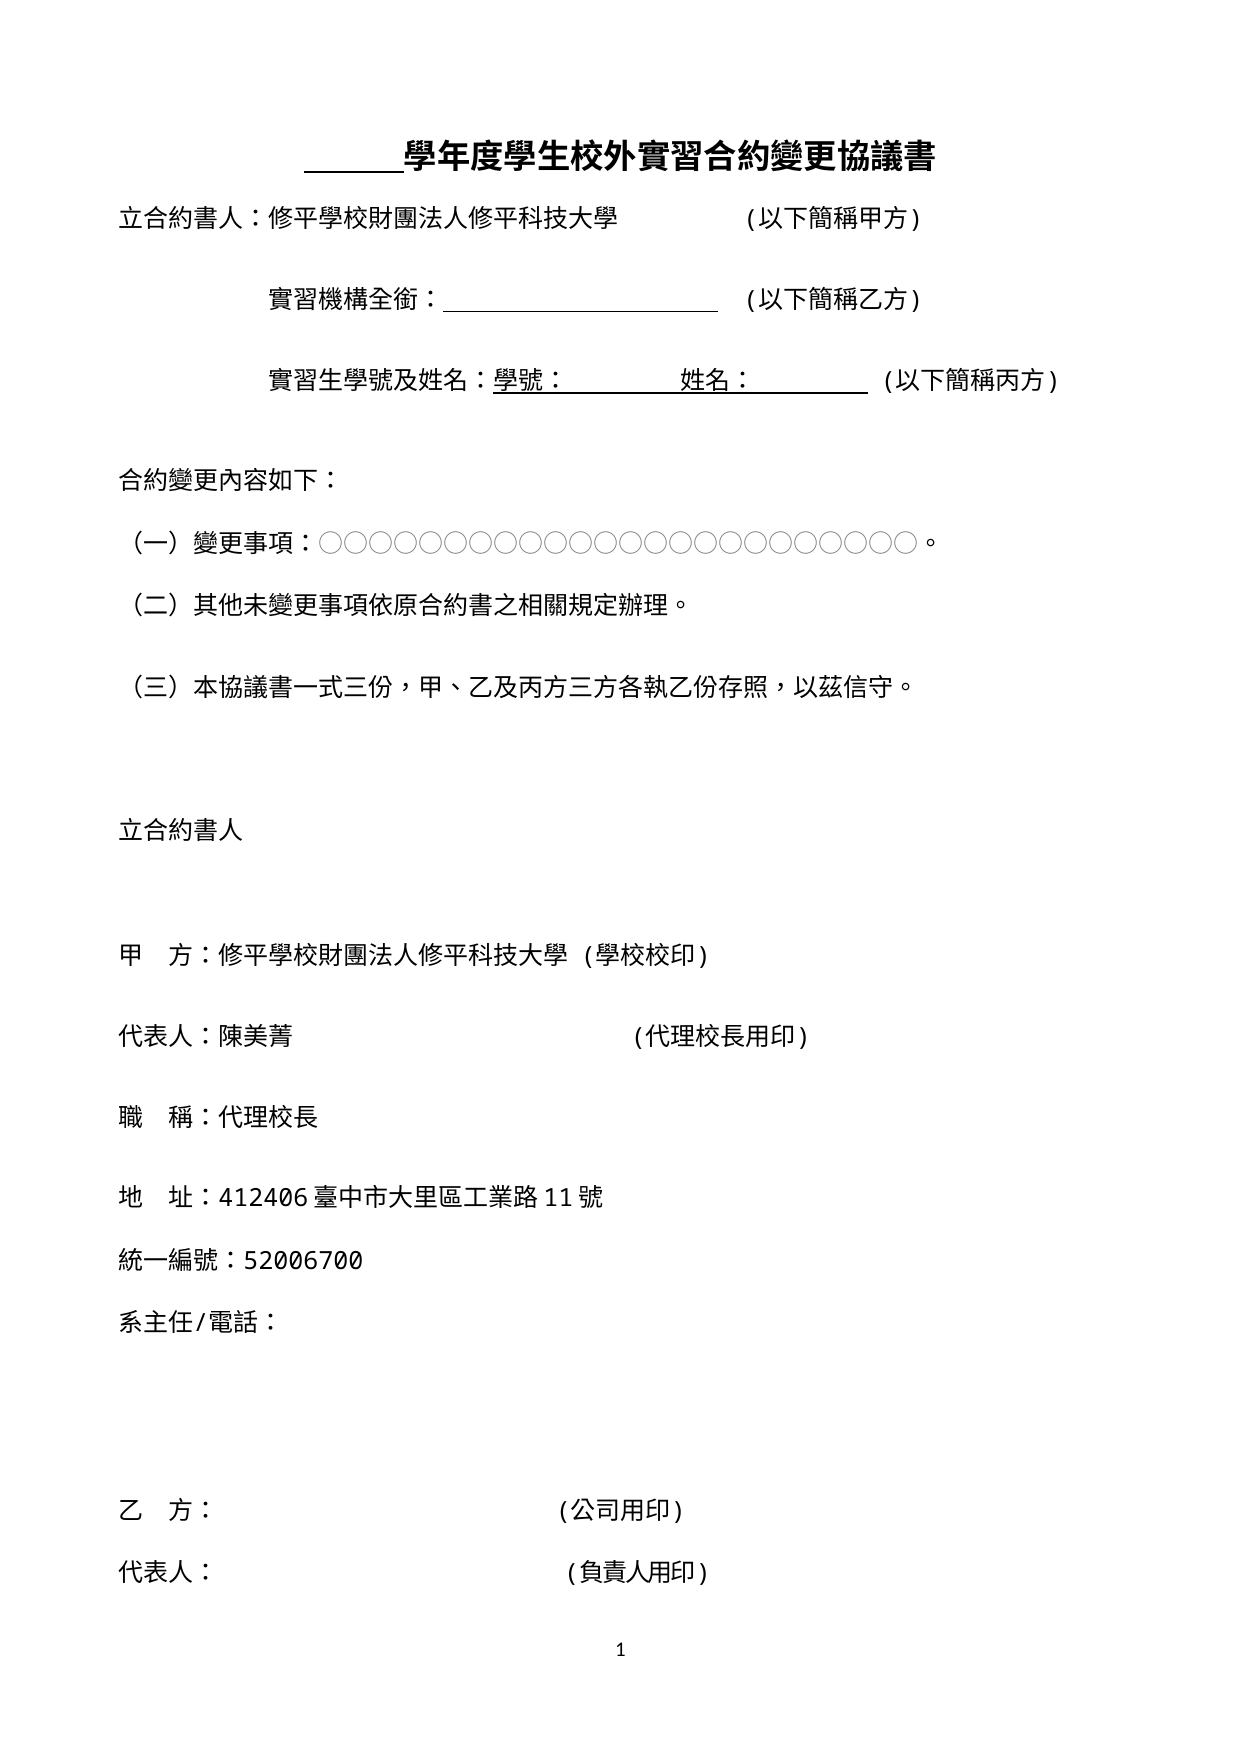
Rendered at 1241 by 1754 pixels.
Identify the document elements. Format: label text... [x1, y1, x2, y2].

text 甲 方：修平學校財團法人修平科技大學 (學校校印) [118, 912, 1122, 975]
text 代表人：陳美菁 (代理校長用印) [118, 993, 1122, 1055]
text 立合約書人 [118, 787, 1022, 850]
text 立合約書人：修平學校財團法人修平科技大學 (以下簡稱甲方) [118, 175, 1122, 237]
text （三）本協議書一式三份，甲、乙及丙方三方各執乙份存照，以茲信守。 [118, 643, 1122, 706]
text （一）變更事項：○○○○○○○○○○○○○○○○○○○○○○○○。 [118, 500, 1122, 562]
text 代表人： (負責人用印) [118, 1529, 1122, 1592]
text 系主任/電話： [118, 1279, 1122, 1342]
text 實習生學號及姓名：學號： 姓名： (以下簡稱丙方) [118, 337, 1122, 400]
text 實習機構全銜： (以下簡稱乙方) [118, 256, 1122, 318]
text （二）其他未變更事項依原合約書之相關規定辦理。 [118, 562, 1122, 625]
text 學年度學生校外實習合約變更協議書 [118, 112, 1122, 175]
text 地 址：412406臺中市大里區工業路11號 [118, 1154, 1122, 1217]
text 職 稱：代理校長 [118, 1073, 1122, 1136]
text 乙 方： (公司用印) [118, 1467, 1122, 1529]
text 合約變更內容如下： [118, 437, 1122, 500]
text 統一編號：52006700 [118, 1217, 1122, 1279]
